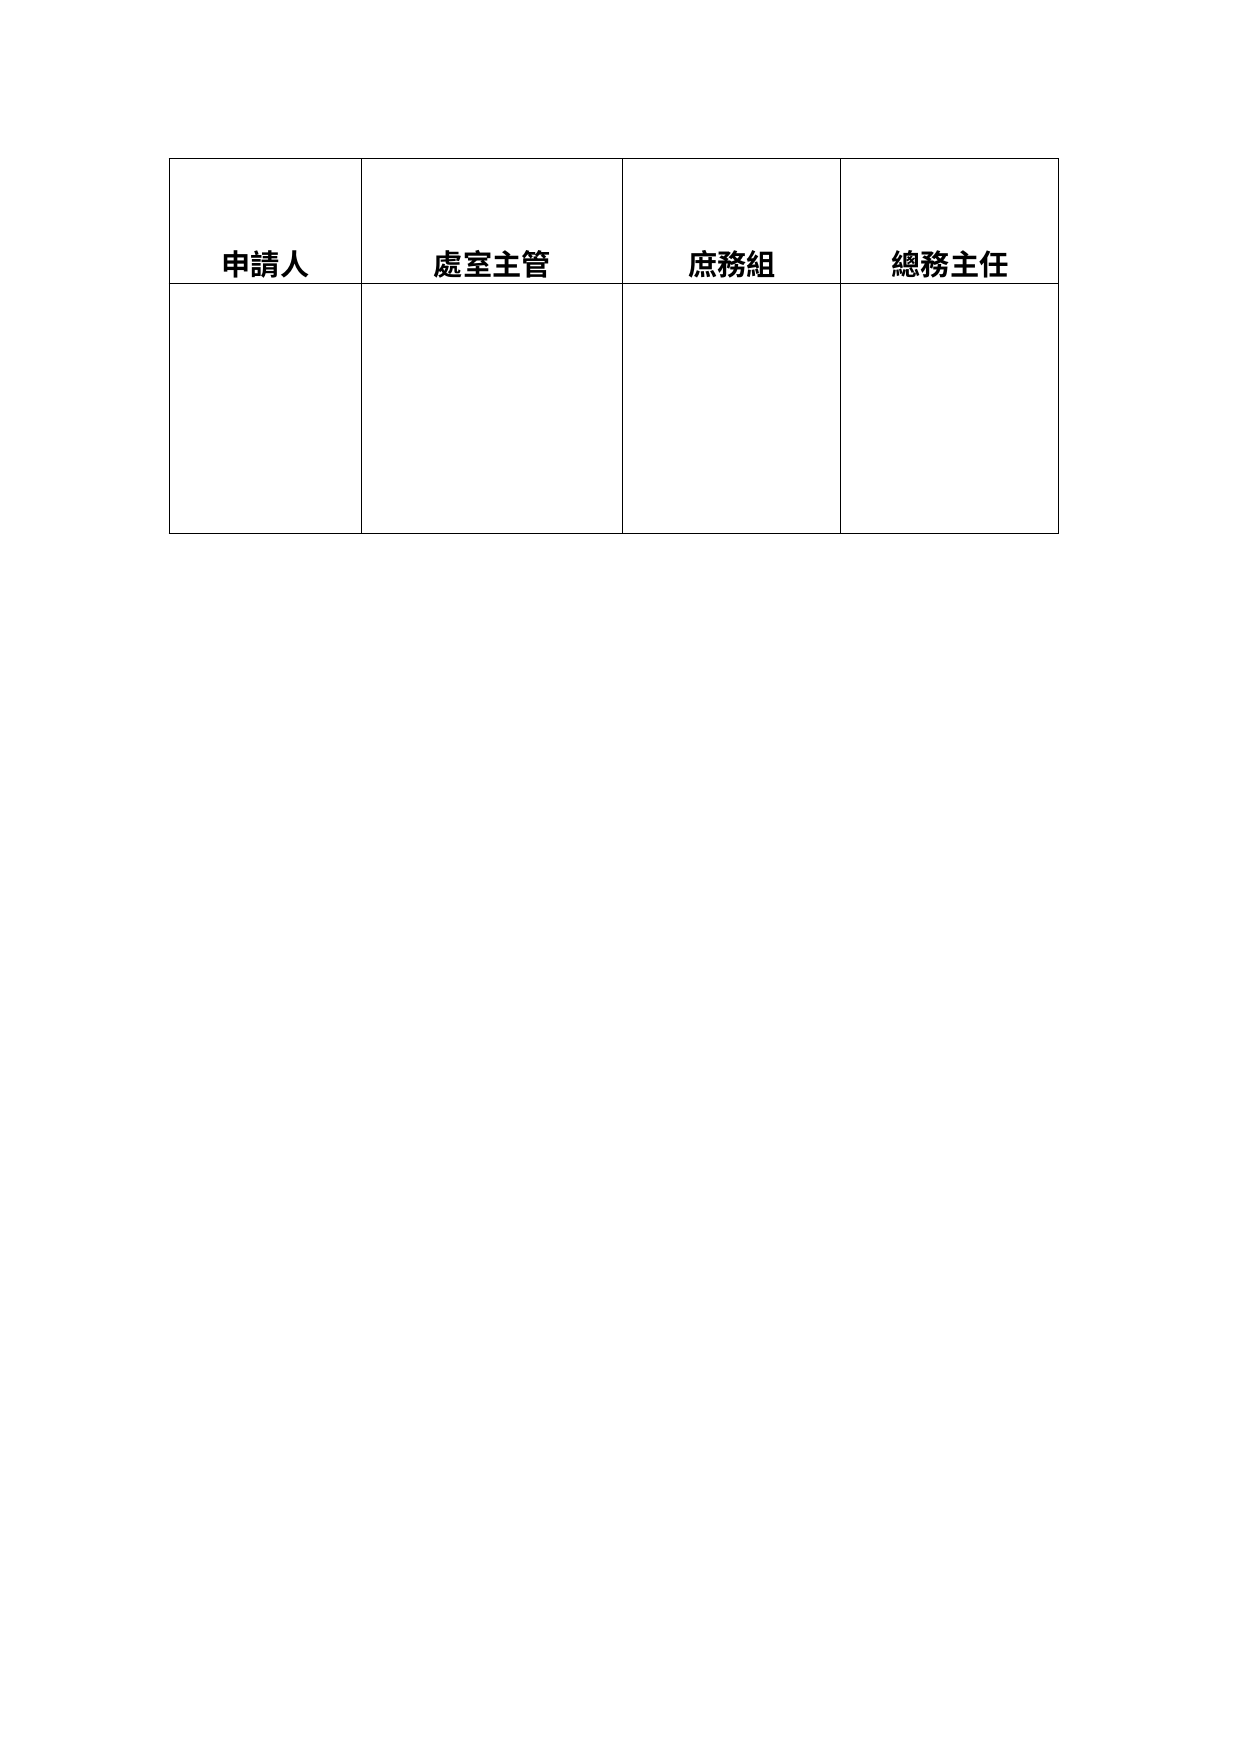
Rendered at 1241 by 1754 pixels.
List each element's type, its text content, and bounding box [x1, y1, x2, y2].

table_cell 總務主任 [841, 159, 1058, 283]
table_cell [841, 284, 1058, 533]
table_cell 申請人 [170, 159, 361, 283]
table_cell [362, 284, 622, 533]
table_cell 處室主管 [362, 159, 622, 283]
table_cell [170, 284, 361, 533]
table_cell [623, 284, 840, 533]
table_cell 庶務組 [623, 159, 840, 283]
